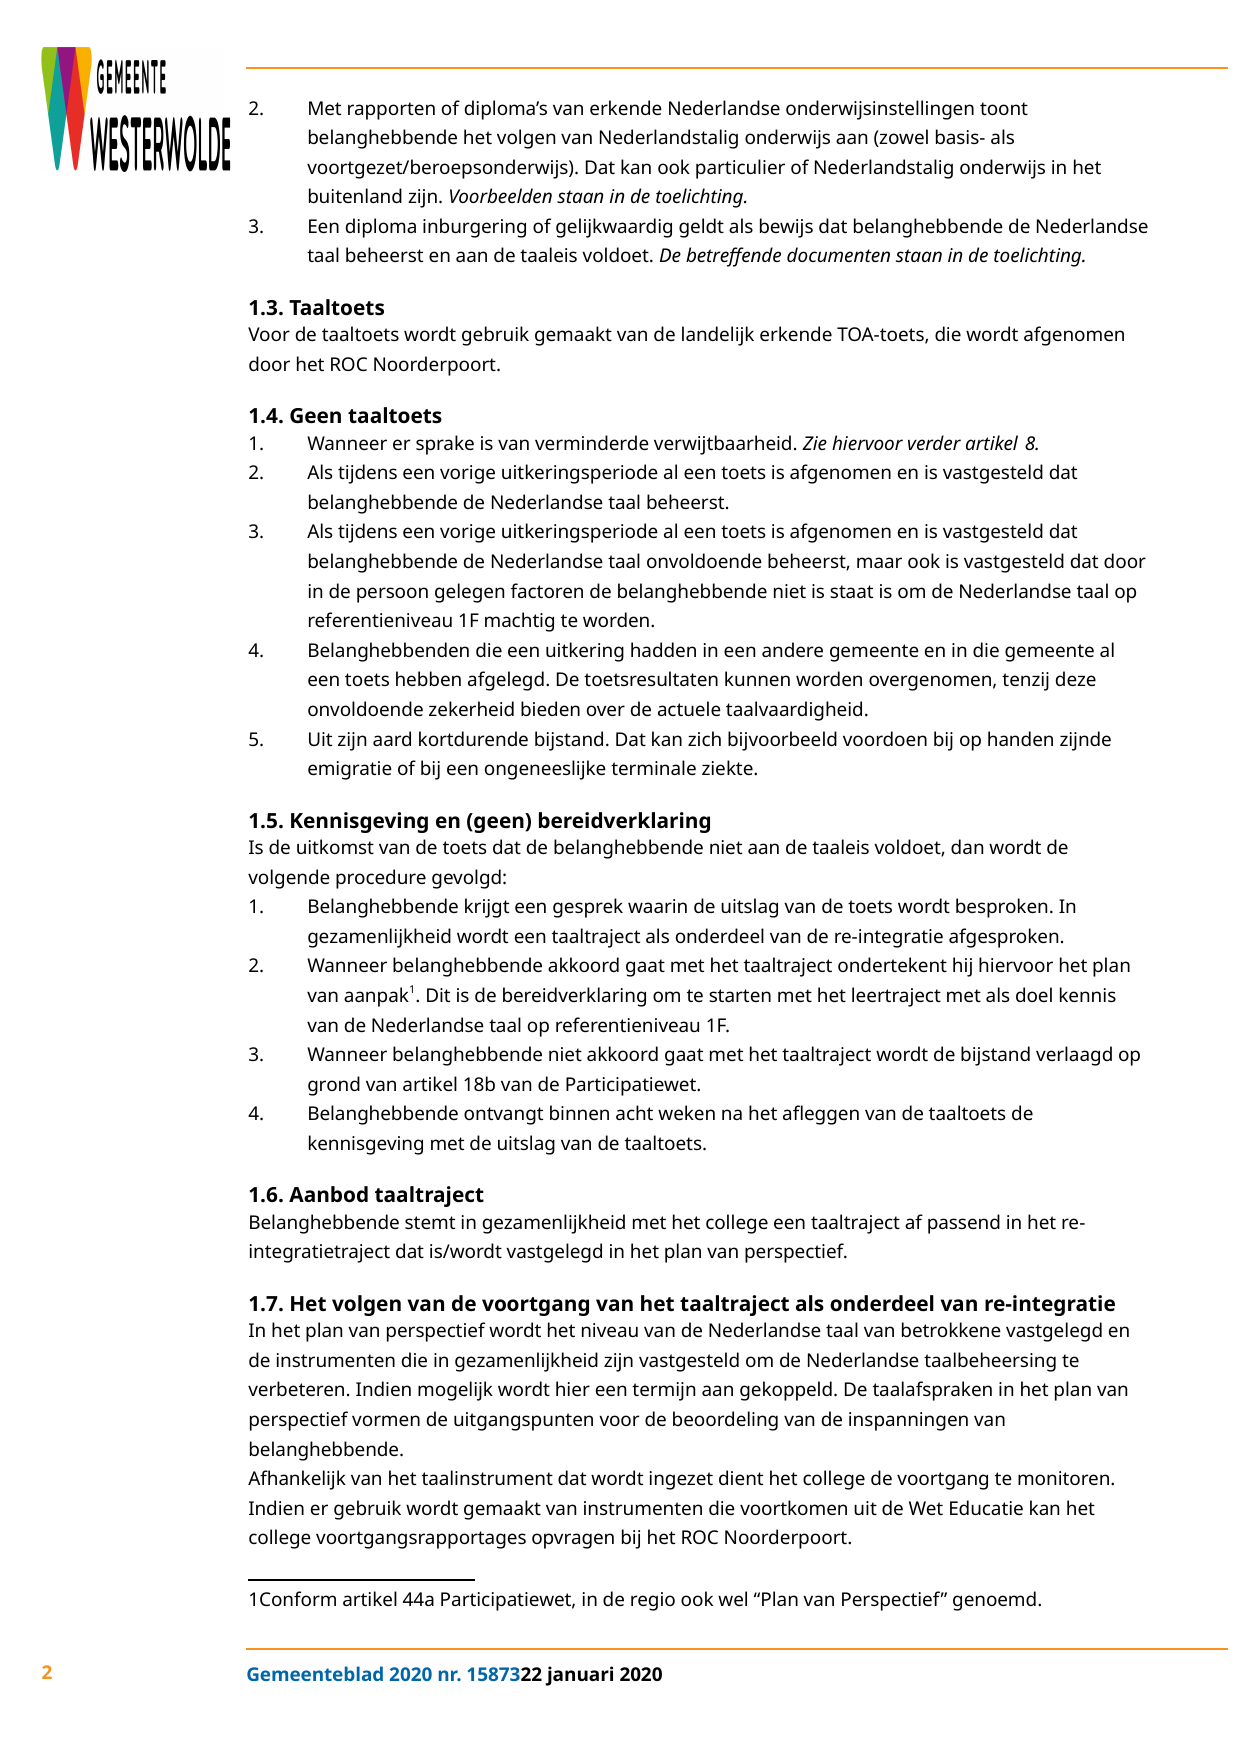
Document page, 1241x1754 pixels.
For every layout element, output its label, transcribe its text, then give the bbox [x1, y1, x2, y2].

text 1.7. Het volgen van de voortgang van het taaltraject als onderdeel van re-integratie [248, 1289, 1152, 1317]
text Is de uitkomst van de toets dat de belanghebbende niet aan de taaleis voldoet, dan wordt de volgende procedure gevolgd: [248, 834, 1152, 889]
text Afhankelijk van het taalinstrument dat wordt ingezet dient het college de voortgang te monitoren. Indien er gebruik wordt gemaakt van instrumenten die voortkomen uit de Wet Educatie kan het college voortgangsrapportages opvragen bij het ROC Noorderpoort. [248, 1465, 1152, 1550]
text Voor de taaltoets wordt gebruik gemaakt van de landelijk erkende TOA-toets, die wordt afgenomen door het ROC Noorderpoort. [248, 322, 1152, 377]
list Met rapporten of diploma’s van erkende Nederlandse onderwijsinstellingen toont belanghebbende het volgen van Nederlandstalig onderwijs aan (zowel basis- als voortgezet/beroepsonderwijs). Dat kan ook particulier of Nederlandstalig onderwijs in het buitenland zijn. Voorbeelden staan in de toelichting. [248, 95, 1152, 209]
text 1.3. Taaltoets [248, 293, 1152, 322]
list Als tijdens een vorige uitkeringsperiode al een toets is afgenomen en is vastgesteld dat belanghebbende de Nederlandse taal onvoldoende beheerst, maar ook is vastgesteld dat door in de persoon gelegen factoren de belanghebbende niet is staat is om de Nederlandse taal op referentieniveau 1F machtig te worden. [248, 519, 1152, 633]
list Een diploma inburgering of gelijkwaardig geldt als bewijs dat belanghebbende de Nederlandse taal beheerst en aan de taaleis voldoet. De betreffende documenten staan in de toelichting. [248, 213, 1152, 268]
picture [41, 47, 231, 172]
list Als tijdens een vorige uitkeringsperiode al een toets is afgenomen en is vastgesteld dat belanghebbende de Nederlandse taal beheerst. [248, 459, 1152, 515]
text 1.6. Aanbod taaltraject [248, 1181, 1152, 1209]
list Wanneer belanghebbende akkoord gaat met het taaltraject ondertekent hij hiervoor het plan van aanpak. Dit is de bereidverklaring om te starten met het leertraject met als doel kennis van de Nederlandse taal op referentieniveau 1F. [248, 953, 1152, 1037]
list Wanneer belanghebbende niet akkoord gaat met het taaltraject wordt de bijstand verlaagd op grond van artikel 18b van de Participatiewet. [248, 1041, 1152, 1097]
list Belanghebbenden die een uitkering hadden in een andere gemeente en in die gemeente al een toets hebben afgelegd. De toetsresultaten kunnen worden overgenomen, tenzij deze onvoldoende zekerheid bieden over de actuele taalvaardigheid. [248, 637, 1152, 722]
list Uit zijn aard kortdurende bijstand. Dat kan zich bijvoorbeeld voordoen bij op handen zijnde emigratie of bij een ongeneeslijke terminale ziekte. [248, 726, 1152, 781]
text Belanghebbende stemt in gezamenlijkheid met het college een taaltraject af passend in het re-integratietraject dat is/wordt vastgelegd in het plan van perspectief. [248, 1209, 1152, 1264]
text In het plan van perspectief wordt het niveau van de Nederlandse taal van betrokkene vastgelegd en de instrumenten die in gezamenlijkheid zijn vastgesteld om de Nederlandse taalbeheersing te verbeteren. Indien mogelijk wordt hier een termijn aan gekoppeld. De taalafspraken in het plan van perspectief vormen de uitgangspunten voor de beoordeling van de inspanningen van belanghebbende. [248, 1317, 1152, 1461]
list Belanghebbende ontvangt binnen acht weken na het afleggen van de taaltoets de kennisgeving met de uitslag van de taaltoets. [248, 1101, 1152, 1156]
list Wanneer er sprake is van verminderde verwijtbaarheid. Zie hiervoor verder artikel 8. [248, 430, 1152, 456]
list Conform artikel 44a Participatiewet, in de regio ook wel “Plan van Perspectief” genoemd. [248, 1586, 1152, 1612]
text 1.5. Kennisgeving en (geen) bereidverklaring [248, 806, 1152, 834]
list Belanghebbende krijgt een gesprek waarin de uitslag van de toets wordt besproken. In gezamenlijkheid wordt een taaltraject als onderdeel van de re-integratie afgesproken. [248, 893, 1152, 949]
text 1.4. Geen taaltoets [248, 402, 1152, 430]
